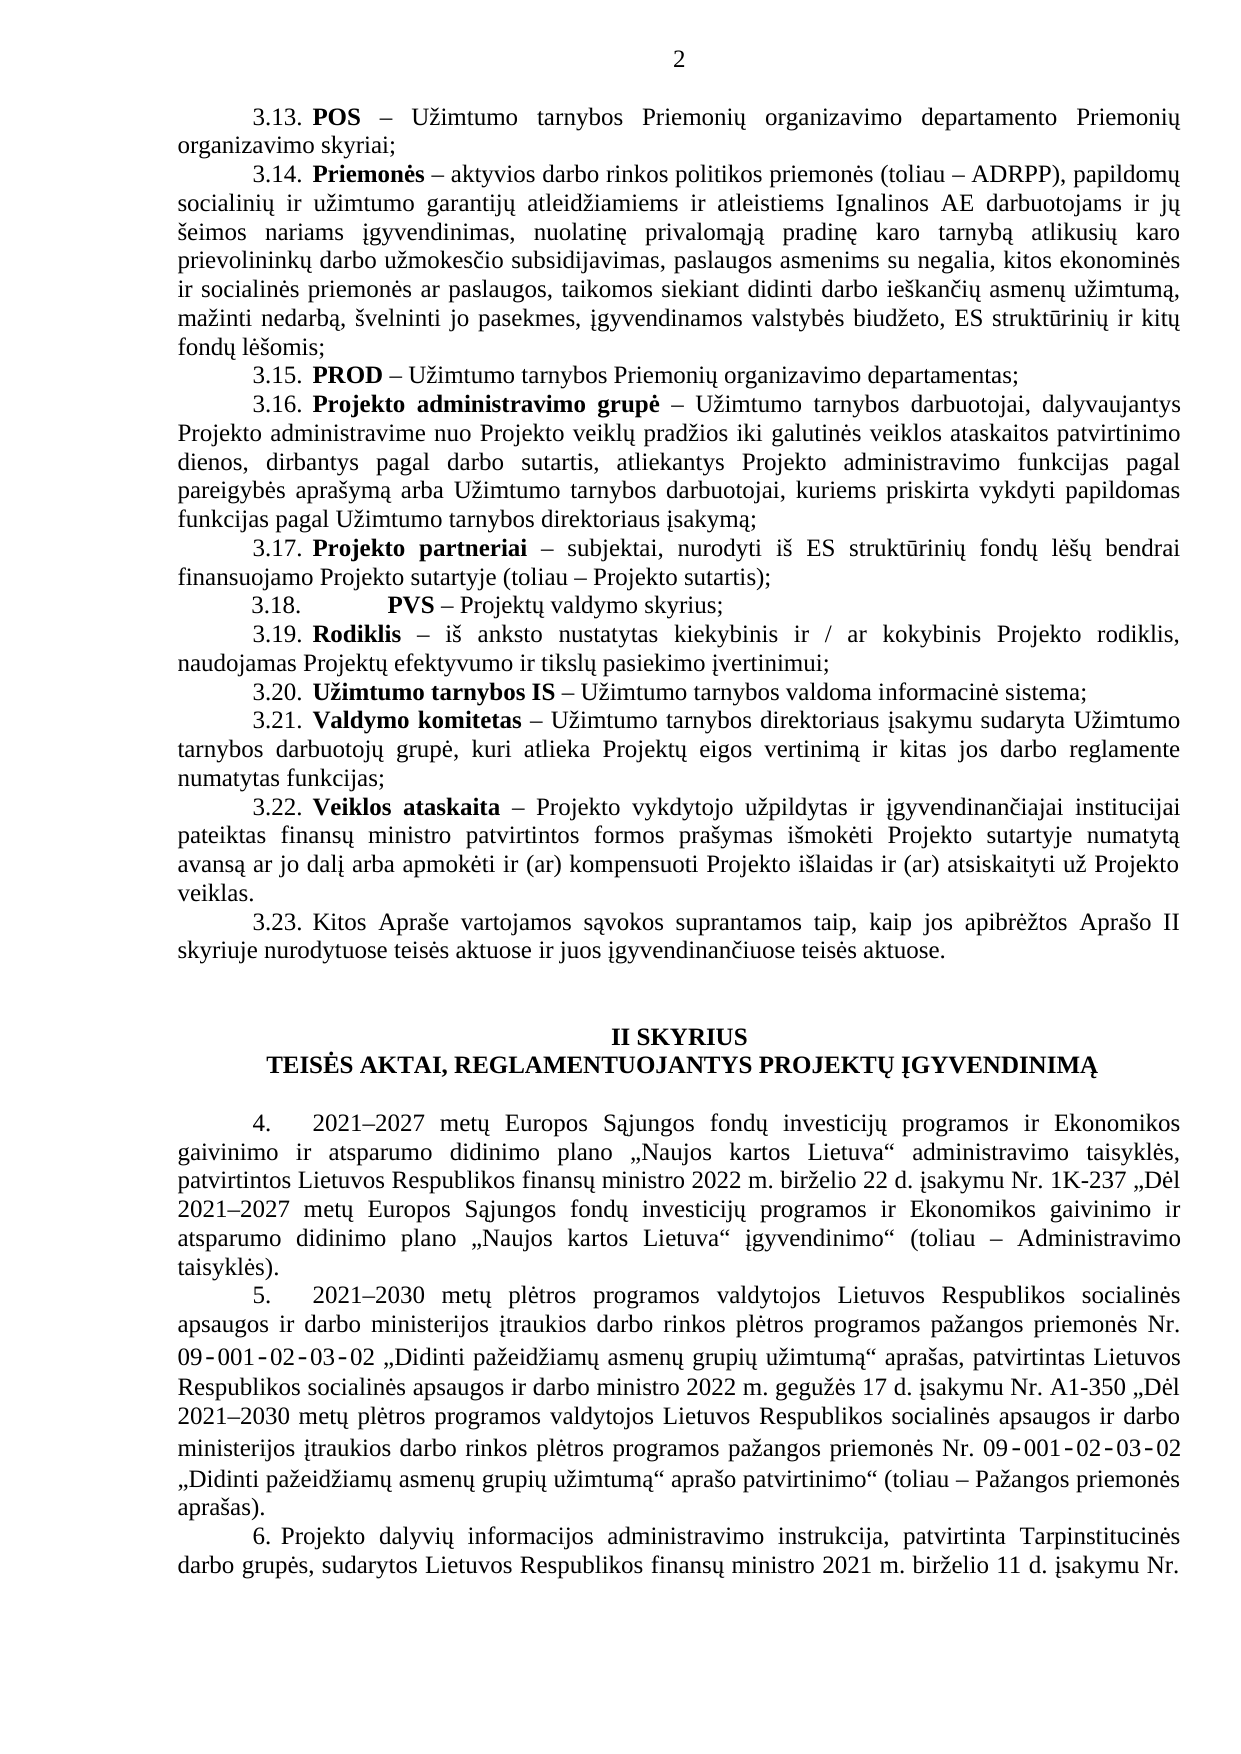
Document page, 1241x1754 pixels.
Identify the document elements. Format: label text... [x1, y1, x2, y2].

text 3.18. PVS – Projektų valdymo skyrius; [251, 591, 1181, 619]
text 3.16. Projekto administravimo grupė – Užimtumo tarnybos darbuotojai, dalyvaujantys Projekto administravime nuo Projekto veiklų pradžios iki galutinės veiklos ataskaitos patvirtinimo dienos, dirbantys pagal darbo sutartis, atliekantys Projekto administravimo funkcijas pagal pareigybės aprašymą arba Užimtumo tarnybos darbuotojai, kuriems priskirta vykdyti papildomas funkcijas pagal Užimtumo tarnybos direktoriaus įsakymą; [177, 389, 1181, 533]
subtitle II SKYRIUS [177, 1022, 1181, 1051]
text 5. 2021–2030 metų plėtros programos valdytojos Lietuvos Respublikos socialinės apsaugos ir darbo ministerijos įtraukios darbo rinkos plėtros programos pažangos priemonės Nr. 09‑001‑02‑03‑02 „Didinti pažeidžiamų asmenų grupių užimtumą“ aprašas, patvirtintas Lietuvos Respublikos socialinės apsaugos ir darbo ministro 2022 m. gegužės 17 d. įsakymu Nr. A1-350 „Dėl 2021–2030 metų plėtros programos valdytojos Lietuvos Respublikos socialinės apsaugos ir darbo ministerijos įtraukios darbo rinkos plėtros programos pažangos priemonės Nr. 09‑001‑02‑03‑02 „Didinti pažeidžiamų asmenų grupių užimtumą“ aprašo patvirtinimo“ (toliau – Pažangos priemonės aprašas). [177, 1281, 1181, 1521]
text 3.20. Užimtumo tarnybos IS – Užimtumo tarnybos valdoma informacinė sistema; [177, 677, 1181, 706]
subtitle TEISĖS AKTAI, REGLAMENTUOJANTYS PROJEKTŲ ĮGYVENDINIMĄ [177, 1051, 1181, 1079]
text 3.15. PROD – Užimtumo tarnybos Priemonių organizavimo departamentas; [177, 361, 1181, 389]
text 3.23. Kitos Apraše vartojamos sąvokos suprantamos taip, kaip jos apibrėžtos Aprašo II skyriuje nurodytuose teisės aktuose ir juos įgyvendinančiuose teisės aktuose. [177, 907, 1181, 964]
text 3.14. Priemonės – aktyvios darbo rinkos politikos priemonės (toliau – ADRPP), papildomų socialinių ir užimtumo garantijų atleidžiamiems ir atleistiems Ignalinos AE darbuotojams ir jų šeimos nariams įgyvendinimas, nuolatinę privalomąją pradinę karo tarnybą atlikusių karo prievolininkų darbo užmokesčio subsidijavimas, paslaugos asmenims su negalia, kitos ekonominės ir socialinės priemonės ar paslaugos, taikomos siekiant didinti darbo ieškančių asmenų užimtumą, mažinti nedarbą, švelninti jo pasekmes, įgyvendinamos valstybės biudžeto, ES struktūrinių ir kitų fondų lėšomis; [177, 159, 1181, 361]
text 3.21. Valdymo komitetas – Užimtumo tarnybos direktoriaus įsakymu sudaryta Užimtumo tarnybos darbuotojų grupė, kuri atlieka Projektų eigos vertinimą ir kitas jos darbo reglamente numatytas funkcijas; [177, 706, 1181, 792]
text 3.19. Rodiklis – iš anksto nustatytas kiekybinis ir / ar kokybinis Projekto rodiklis, naudojamas Projektų efektyvumo ir tikslų pasiekimo įvertinimui; [177, 619, 1181, 677]
text 3.17. Projekto partneriai – subjektai, nurodyti iš ES struktūrinių fondų lėšų bendrai finansuojamo Projekto sutartyje (toliau – Projekto sutartis); [177, 533, 1181, 591]
text 4. 2021–2027 metų Europos Sąjungos fondų investicijų programos ir Ekonomikos gaivinimo ir atsparumo didinimo plano „Naujos kartos Lietuva“ administravimo taisyklės, patvirtintos Lietuvos Respublikos finansų ministro 2022 m. birželio 22 d. įsakymu Nr. 1K-237 „Dėl 2021–2027 metų Europos Sąjungos fondų investicijų programos ir Ekonomikos gaivinimo ir atsparumo didinimo plano „Naujos kartos Lietuva“ įgyvendinimo“ (toliau – Administravimo taisyklės). [177, 1108, 1181, 1281]
text 3.13. POS – Užimtumo tarnybos Priemonių organizavimo departamento Priemonių organizavimo skyriai; [177, 102, 1181, 159]
text 3.22. Veiklos ataskaita – Projekto vykdytojo užpildytas ir įgyvendinančiajai institucijai pateiktas finansų ministro patvirtintos formos prašymas išmokėti Projekto sutartyje numatytą avansą ar jo dalį arba apmokėti ir (ar) kompensuoti Projekto išlaidas ir (ar) atsiskaityti už Projekto veiklas. [177, 792, 1181, 907]
text 6. Projekto dalyvių informacijos administravimo instrukcija, patvirtinta Tarpinstitucinės darbo grupės, sudarytos Lietuvos Respublikos finansų ministro 2021 m. birželio 11 d. įsakymu Nr. [177, 1521, 1181, 1579]
